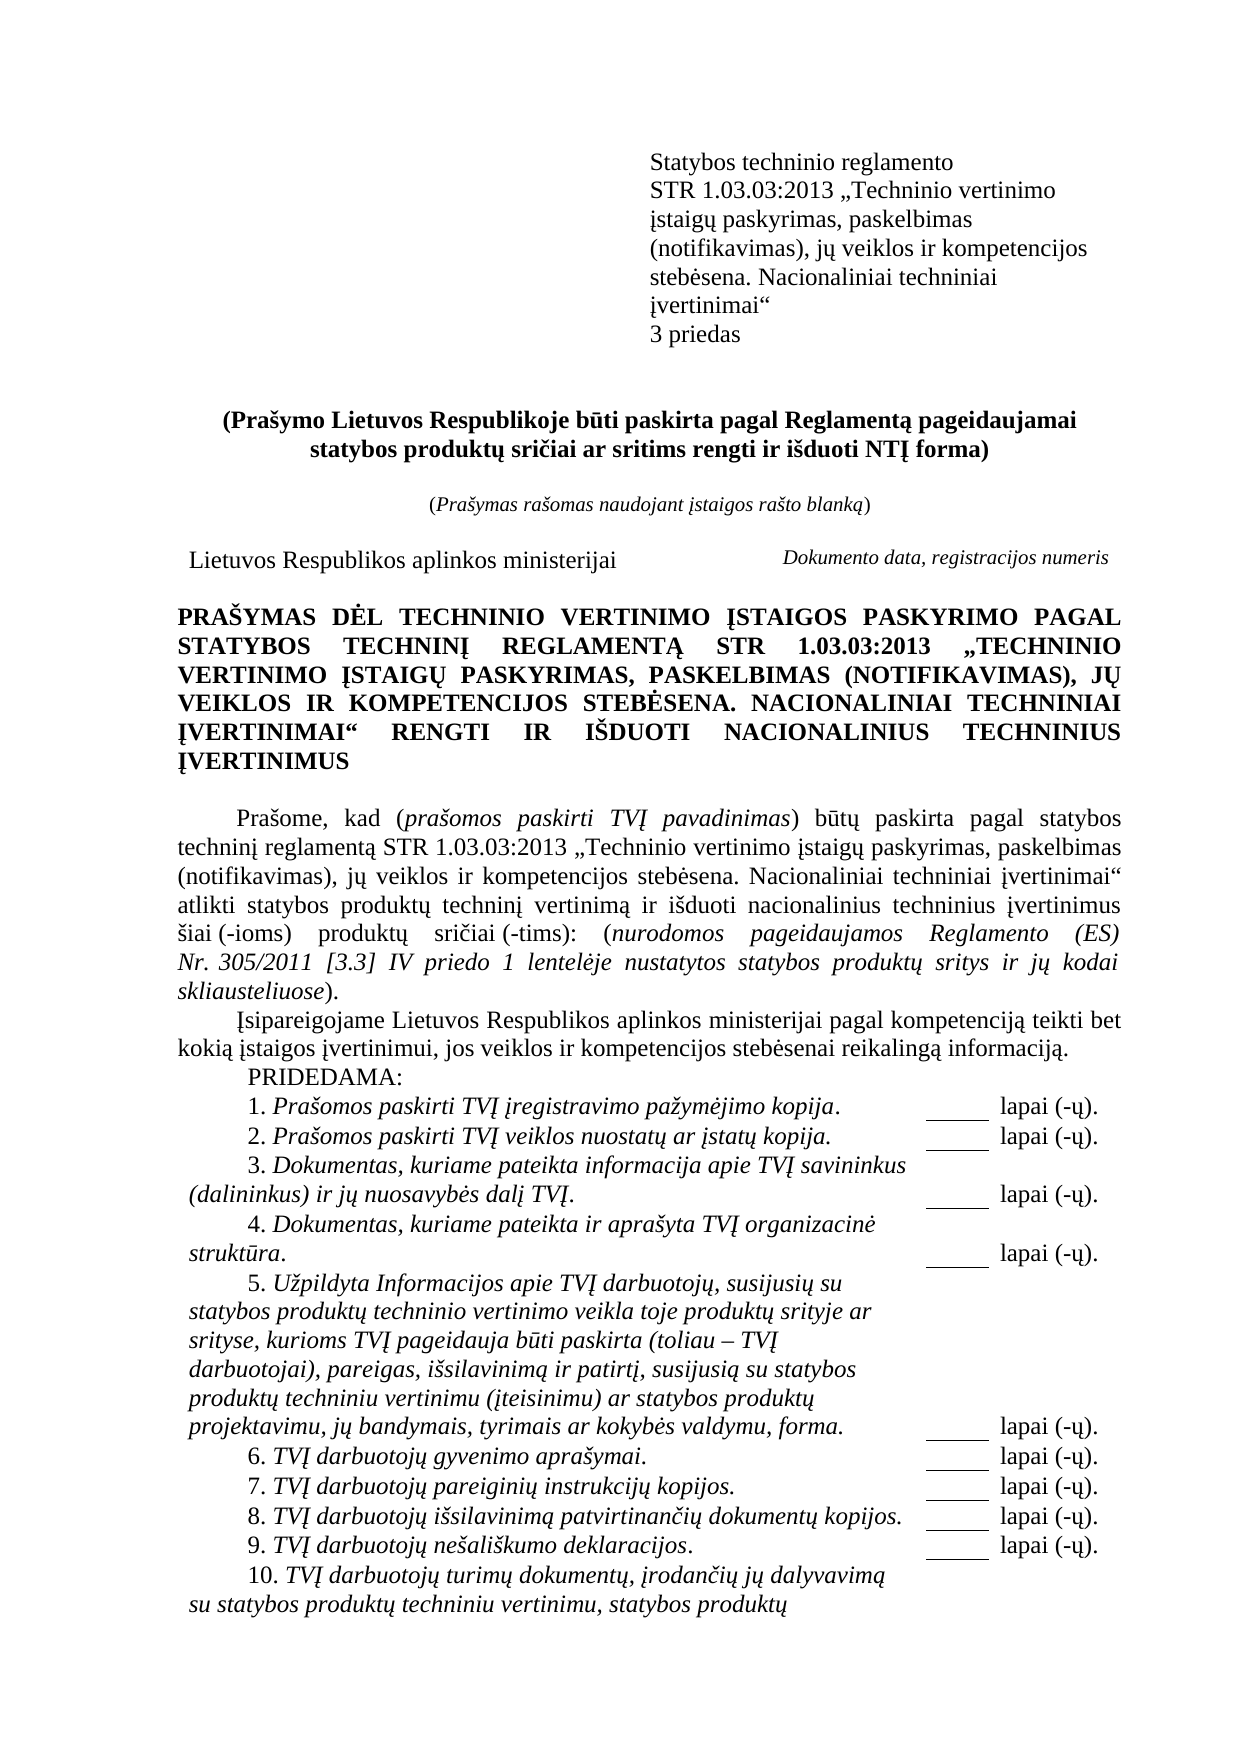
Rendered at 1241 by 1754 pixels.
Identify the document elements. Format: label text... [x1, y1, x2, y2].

table_cell 5. Užpildyta Informacijos apie TVĮ darbuotojų, susijusių su statybos produktų techninio vertinimo veikla toje produktų srityje ar srityse, kurioms TVĮ pageidauja būti paskirta (toliau – TVĮ darbuotojai), pareigas, išsilavinimą ir patirtį, susijusią su statybos produktų techniniu vertinimu (įteisinimu) ar statybos produktų projektavimu, jų bandymais, tyrimais ar kokybės valdymu, forma. [177, 1267, 926, 1440]
table_cell lapai (-ų). [989, 1208, 1122, 1267]
table_cell lapai (-ų). [989, 1500, 1122, 1529]
table_cell 4. Dokumentas, kuriame pateikta ir aprašyta TVĮ organizacinė struktūra. [177, 1208, 926, 1267]
table_cell 9. TVĮ darbuotojų nešališkumo deklaracijos. [177, 1530, 926, 1559]
table_cell [926, 1209, 988, 1267]
table_cell [926, 1091, 988, 1120]
table_cell 2. Prašomos paskirti TVĮ veiklos nuostatų ar įstatų kopija. [177, 1120, 926, 1149]
table_header Dokumento data, registracijos numeris [650, 545, 1122, 573]
table_cell [989, 1354, 1122, 1383]
table_cell [989, 1296, 1122, 1325]
table_cell lapai (-ų). [989, 1120, 1122, 1149]
table_header PRIDEDAMA: [177, 1062, 926, 1091]
table_header [926, 1062, 988, 1091]
table_cell [926, 1296, 988, 1325]
table_cell [926, 1531, 988, 1559]
table_cell lapai (-ų). [989, 1091, 1122, 1120]
text (Prašymas rašomas naudojant įstaigos rašto blanką) [177, 492, 1122, 516]
table_cell [989, 1150, 1122, 1179]
table_cell [926, 1589, 988, 1618]
table_cell 3. Dokumentas, kuriame pateikta informacija apie TVĮ savininkus (dalininkus) ir jų nuosavybės dalį TVĮ. [177, 1150, 926, 1208]
text Statybos techninio reglamento STR 1.03.03:2013 „Techninio vertinimo įstaigų paskyrimas, paskelbimas (notifikavimas), jų veiklos ir kompetencijos stebėsena. Nacionaliniai techniniai įvertinimai“ [649, 147, 1122, 319]
table_cell [989, 1559, 1122, 1589]
table_cell [926, 1268, 988, 1296]
table_cell [989, 1267, 1122, 1296]
text (Prašymo Lietuvos Respublikoje būti paskirta pagal Reglamentą pageidaujamai statybos produktų sričiai ar sritims rengti ir išduoti NTĮ forma) [177, 406, 1122, 463]
table_header [989, 1062, 1122, 1091]
table_cell 1. Prašomos paskirti TVĮ įregistravimo pažymėjimo kopija. [177, 1091, 926, 1120]
table_cell [926, 1383, 988, 1411]
text 3 priedas [649, 319, 1122, 348]
text PRAŠYMAS DĖL TECHNINIO VERTINIMO ĮSTAIGOS PASKYRIMO PAGAL STATYBOS TECHNINĮ REGLAMENTĄ STR 1.03.03:2013 „TECHNINIO VERTINIMO ĮSTAIGŲ PASKYRIMAS, PASKELBIMAS (NOTIFIKAVIMAS), JŲ VEIKLOS IR KOMPETENCIJOS STEBĖSENA. NACIONALINIAI TECHNINIAI ĮVERTINIMAI“ RENGTI IR IŠDUOTI NACIONALINIUS TECHNINIUS ĮVERTINIMUS [177, 602, 1122, 775]
table_cell [926, 1354, 988, 1383]
table_cell 8. TVĮ darbuotojų išsilavinimą patvirtinančių dokumentų kopijos. [177, 1500, 926, 1529]
table_cell lapai (-ų). [989, 1411, 1122, 1440]
table_cell [926, 1325, 988, 1354]
table_cell lapai (-ų). [989, 1470, 1122, 1500]
table_cell 6. TVĮ darbuotojų gyvenimo aprašymai. [177, 1440, 926, 1470]
table_cell [926, 1560, 988, 1589]
table_cell [926, 1501, 988, 1529]
text Įsipareigojame Lietuvos Respublikos aplinkos ministerijai pagal kompetenciją teikti bet kokią įstaigos įvertinimui, jos veiklos ir kompetencijos stebėsenai reikalingą informaciją. [177, 1005, 1122, 1062]
table_cell [926, 1179, 988, 1208]
table_cell [926, 1121, 988, 1149]
table_cell 10. TVĮ darbuotojų turimų dokumentų, įrodančių jų dalyvavimą su statybos produktų techniniu vertinimu, statybos produktų [177, 1559, 926, 1618]
table_header Lietuvos Respublikos aplinkos ministerijai [177, 545, 650, 573]
table_cell lapai (-ų). [989, 1440, 1122, 1470]
table_cell [989, 1589, 1122, 1618]
text Prašome, kad (prašomos paskirti TVĮ pavadinimas) būtų paskirta pagal statybos techninį reglamentą STR 1.03.03:2013 „Techninio vertinimo įstaigų paskyrimas, paskelbimas (notifikavimas), jų veiklos ir kompetencijos stebėsena. Nacionaliniai techniniai įvertinimai“ atlikti statybos produktų techninį vertinimą ir išduoti nacionalinius techninius įvertinimus šiai (-ioms) produktų sričiai (-tims): (nurodomos pageidaujamos Reglamento (ES) Nr. 305/2011 [3.3] IV priedo 1 lentelėje nustatytos statybos produktų sritys ir jų kodai skliausteliuose). [177, 803, 1122, 1005]
table_cell lapai (-ų). [989, 1530, 1122, 1559]
table_cell [989, 1325, 1122, 1354]
table_cell lapai (-ų). [989, 1179, 1122, 1208]
table_cell [926, 1411, 988, 1440]
table_cell 7. TVĮ darbuotojų pareiginių instrukcijų kopijos. [177, 1470, 926, 1500]
table_cell [926, 1151, 988, 1179]
table_cell [989, 1383, 1122, 1411]
table_cell [926, 1441, 988, 1470]
table_cell [926, 1471, 988, 1500]
